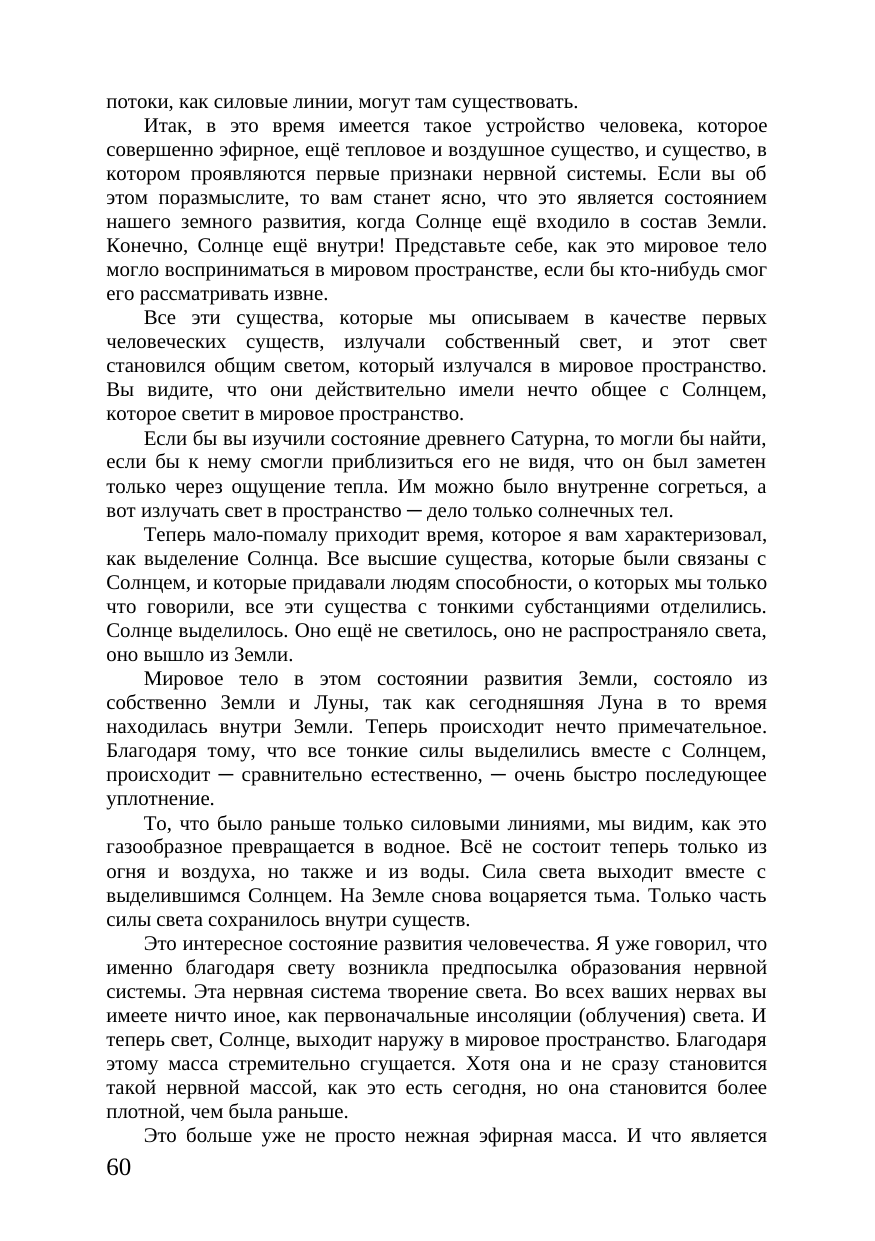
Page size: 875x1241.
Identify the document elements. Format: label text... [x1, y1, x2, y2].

text Это интересное состояние развития человечества. Я уже говорил, что именно благодаря свету возникла предпосылка образования нервной системы. Эта нервная система творение света. Во всех ваших нервах вы имеете ничто иное, как первоначальные инсоляции (облучения) света. И теперь свет, Солнце, выходит наружу в мировое пространство. Благодаря этому масса стремительно сгущается. Хотя она и не сразу становится такой нервной массой, как это есть сегодня, но она становится более плотной, чем была раньше. [106, 931, 768, 1123]
text Это больше уже не просто нежная эфирная масса. И что является [106, 1123, 768, 1147]
text То, что было раньше только силовыми линиями, мы видим, как это газообразное превращается в водное. Всё не состоит теперь только из огня и воздуха, но также и из воды. Сила света выходит вместе с выделившимся Солнцем. На Земле снова воцаряется тьма. Только часть силы света сохранилось внутри существ. [106, 810, 768, 931]
text Все эти существа, которые мы описываем в качестве первых человеческих существ, излучали собственный свет, и этот свет становился общим светом, который излучался в мировое пространство. Вы видите, что они действительно имели нечто общее с Солнцем, которое светит в мировое пространство. [106, 305, 768, 425]
text Мировое тело в этом состоянии развития Земли, состояло из собственно Земли и Луны, так как сегодняшняя Луна в то время находилась внутри Земли. Теперь происходит нечто примечательное. Благодаря тому, что все тонкие силы выделились вместе с Солнцем, происходит ─ сравнительно естественно, ─ очень быстро последующее уплотнение. [106, 666, 768, 810]
text потоки, как силовые линии, могут там существовать. [106, 88, 768, 113]
text Итак, в это время имеется такое устройство человека, которое совершенно эфирное, ещё тепловое и воздушное существо, и существо, в котором проявляются первые признаки нервной системы. Если вы об этом поразмыслите, то вам станет ясно, что это является состоянием нашего земного развития, когда Солнце ещё входило в состав Земли. Конечно, Солнце ещё внутри! Представьте себе, как это мировое тело могло восприниматься в мировом пространстве, если бы кто-нибудь смог его рассматривать извне. [106, 113, 768, 305]
text Теперь мало-помалу приходит время, которое я вам характеризовал, как выделение Солнца. Все высшие существа, которые были связаны с Солнцем, и которые придавали людям способности, о которых мы только что говорили, все эти существа с тонкими субстанциями отделились. Солнце выделилось. Оно ещё не светилось, оно не распространяло света, оно вышло из Земли. [106, 522, 768, 666]
text Если бы вы изучили состояние древнего Сатурна, то могли бы найти, если бы к нему смогли приблизиться его не видя, что он был заметен только через ощущение тепла. Им можно было внутренне согреться, а вот излучать свет в пространство ─ дело только солнечных тел. [106, 425, 768, 522]
